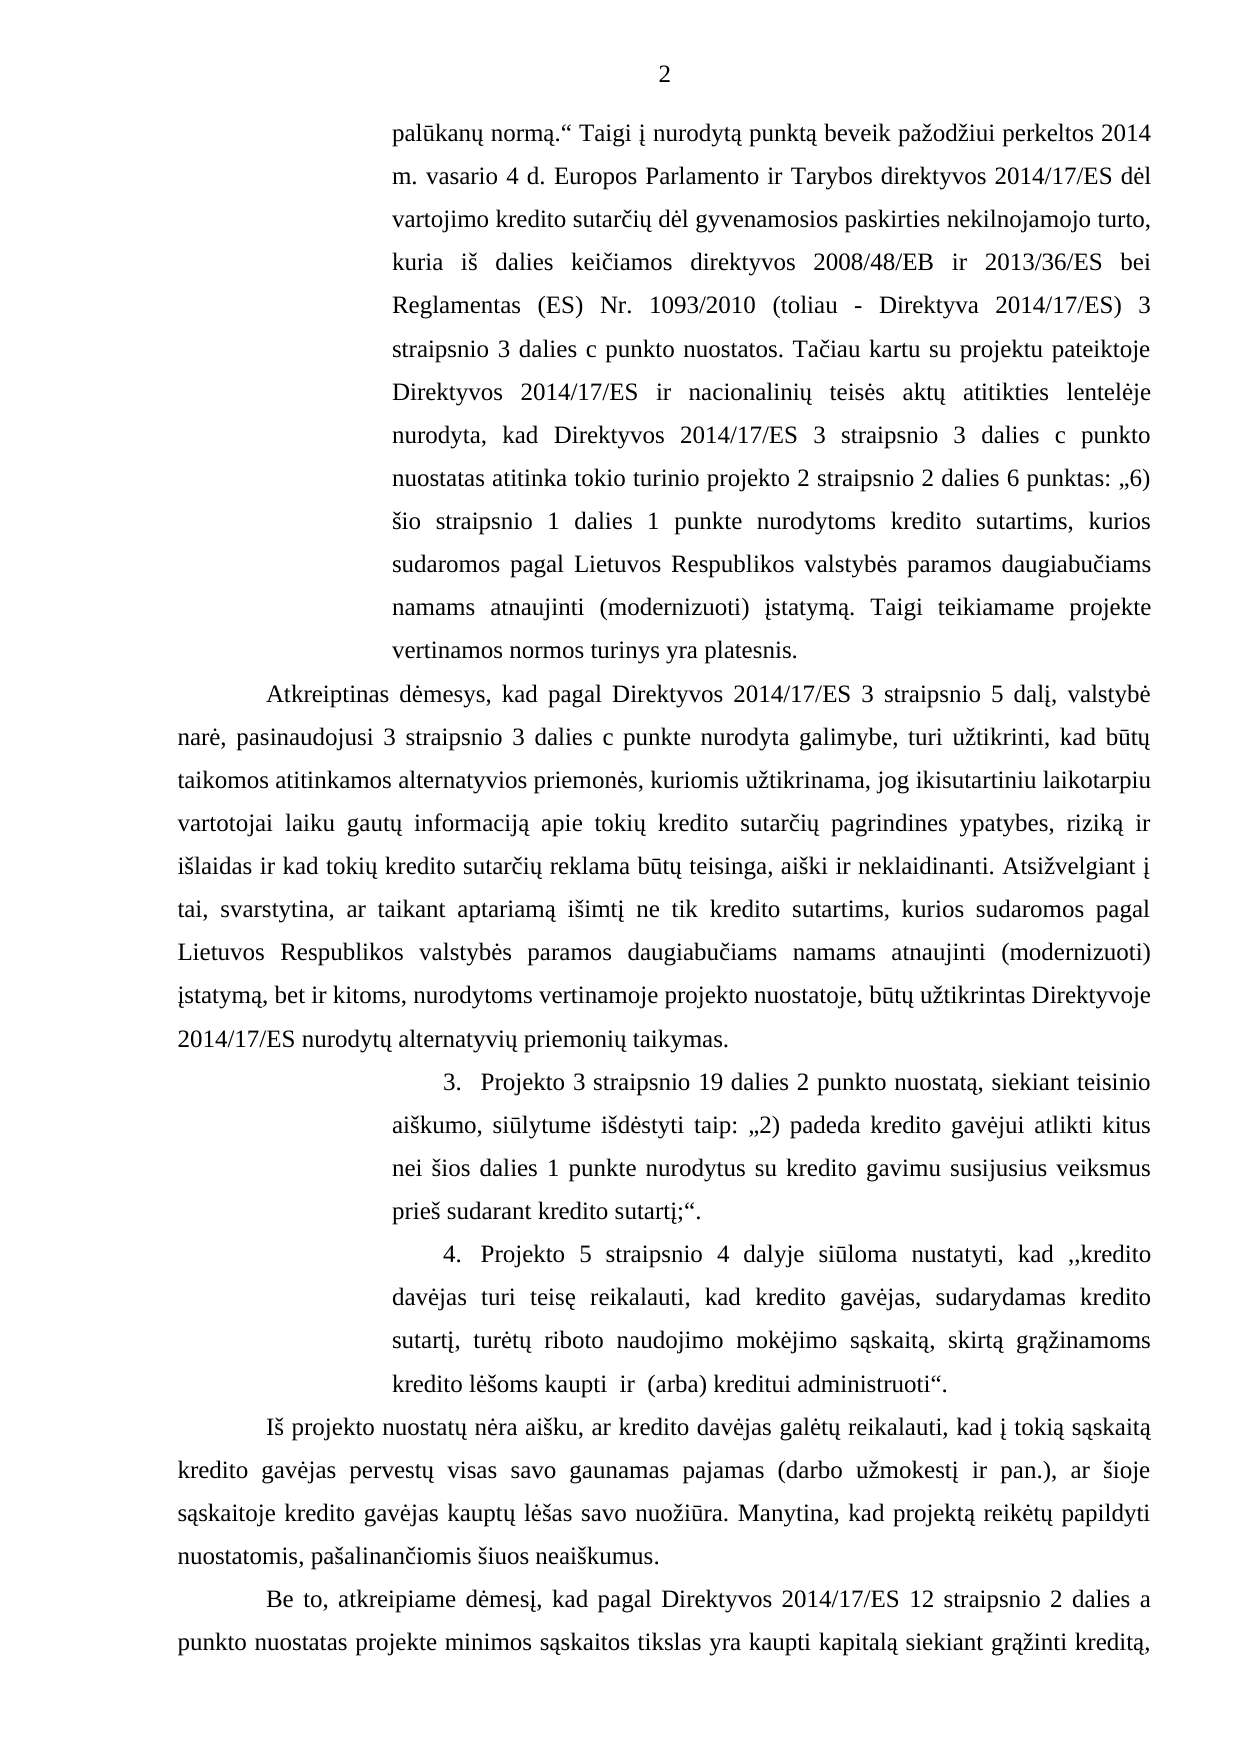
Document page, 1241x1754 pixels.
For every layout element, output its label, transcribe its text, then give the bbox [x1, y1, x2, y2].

text Iš projekto nuostatų nėra aišku, ar kredito davėjas galėtų reikalauti, kad į tokią sąskaitą kredito gavėjas pervestų visas savo gaunamas pajamas (darbo užmokestį ir pan.), ar šioje sąskaitoje kredito gavėjas kauptų lėšas savo nuožiūra. Manytina, kad projektą reikėtų papildyti nuostatomis, pašalinančiomis šiuos neaiškumus. [177, 1412, 1152, 1570]
text Be to, atkreipiame dėmesį, kad pagal Direktyvos 2014/17/ES 12 straipsnio 2 dalies a punkto nuostatas projekte minimos sąskaitos tikslas yra kaupti kapitalą siekiant grąžinti kreditą, [177, 1584, 1152, 1656]
list palūkanų normą.“ Taigi į nurodytą punktą beveik pažodžiui perkeltos 2014 m. vasario 4 d. Europos Parlamento ir Tarybos direktyvos 2014/17/ES dėl vartojimo kredito sutarčių dėl gyvenamosios paskirties nekilnojamojo turto, kuria iš dalies keičiamos direktyvos 2008/48/EB ir 2013/36/ES bei Reglamentas (ES) Nr. 1093/2010 (toliau - Direktyva 2014/17/ES) 3 straipsnio 3 dalies c punkto nuostatos. Tačiau kartu su projektu pateiktoje Direktyvos 2014/17/ES ir nacionalinių teisės aktų atitikties lentelėje nurodyta, kad Direktyvos 2014/17/ES 3 straipsnio 3 dalies c punkto nuostatas atitinka tokio turinio projekto 2 straipsnio 2 dalies 6 punktas: „6) šio straipsnio 1 dalies 1 punkte nurodytoms kredito sutartims, kurios sudaromos pagal Lietuvos Respublikos valstybės paramos daugiabučiams namams atnaujinti (modernizuoti) įstatymą. Taigi teikiamame projekte vertinamos normos turinys yra platesnis. [354, 118, 1152, 664]
list Projekto 5 straipsnio 4 dalyje siūloma nustatyti, kad ,,kredito davėjas turi teisę reikalauti, kad kredito gavėjas, sudarydamas kredito sutartį, turėtų riboto naudojimo mokėjimo sąskaitą, skirtą grąžinamoms kredito lėšoms kaupti ir (arba) kreditui administruoti“. [354, 1239, 1152, 1397]
list Projekto 3 straipsnio 19 dalies 2 punkto nuostatą, siekiant teisinio aiškumo, siūlytume išdėstyti taip: „2) padeda kredito gavėjui atlikti kitus nei šios dalies 1 punkte nurodytus su kredito gavimu susijusius veiksmus prieš sudarant kredito sutartį;“. [354, 1067, 1152, 1225]
text Atkreiptinas dėmesys, kad pagal Direktyvos 2014/17/ES 3 straipsnio 5 dalį, valstybė narė, pasinaudojusi 3 straipsnio 3 dalies c punkte nurodyta galimybe, turi užtikrinti, kad būtų taikomos atitinkamos alternatyvios priemonės, kuriomis užtikrinama, jog ikisutartiniu laikotarpiu vartotojai laiku gautų informaciją apie tokių kredito sutarčių pagrindines ypatybes, riziką ir išlaidas ir kad tokių kredito sutarčių reklama būtų teisinga, aiški ir neklaidinanti. Atsižvelgiant į tai, svarstytina, ar taikant aptariamą išimtį ne tik kredito sutartims, kurios sudaromos pagal Lietuvos Respublikos valstybės paramos daugiabučiams namams atnaujinti (modernizuoti) įstatymą, bet ir kitoms, nurodytoms vertinamoje projekto nuostatoje, būtų užtikrintas Direktyvoje 2014/17/ES nurodytų alternatyvių priemonių taikymas. [177, 679, 1152, 1052]
